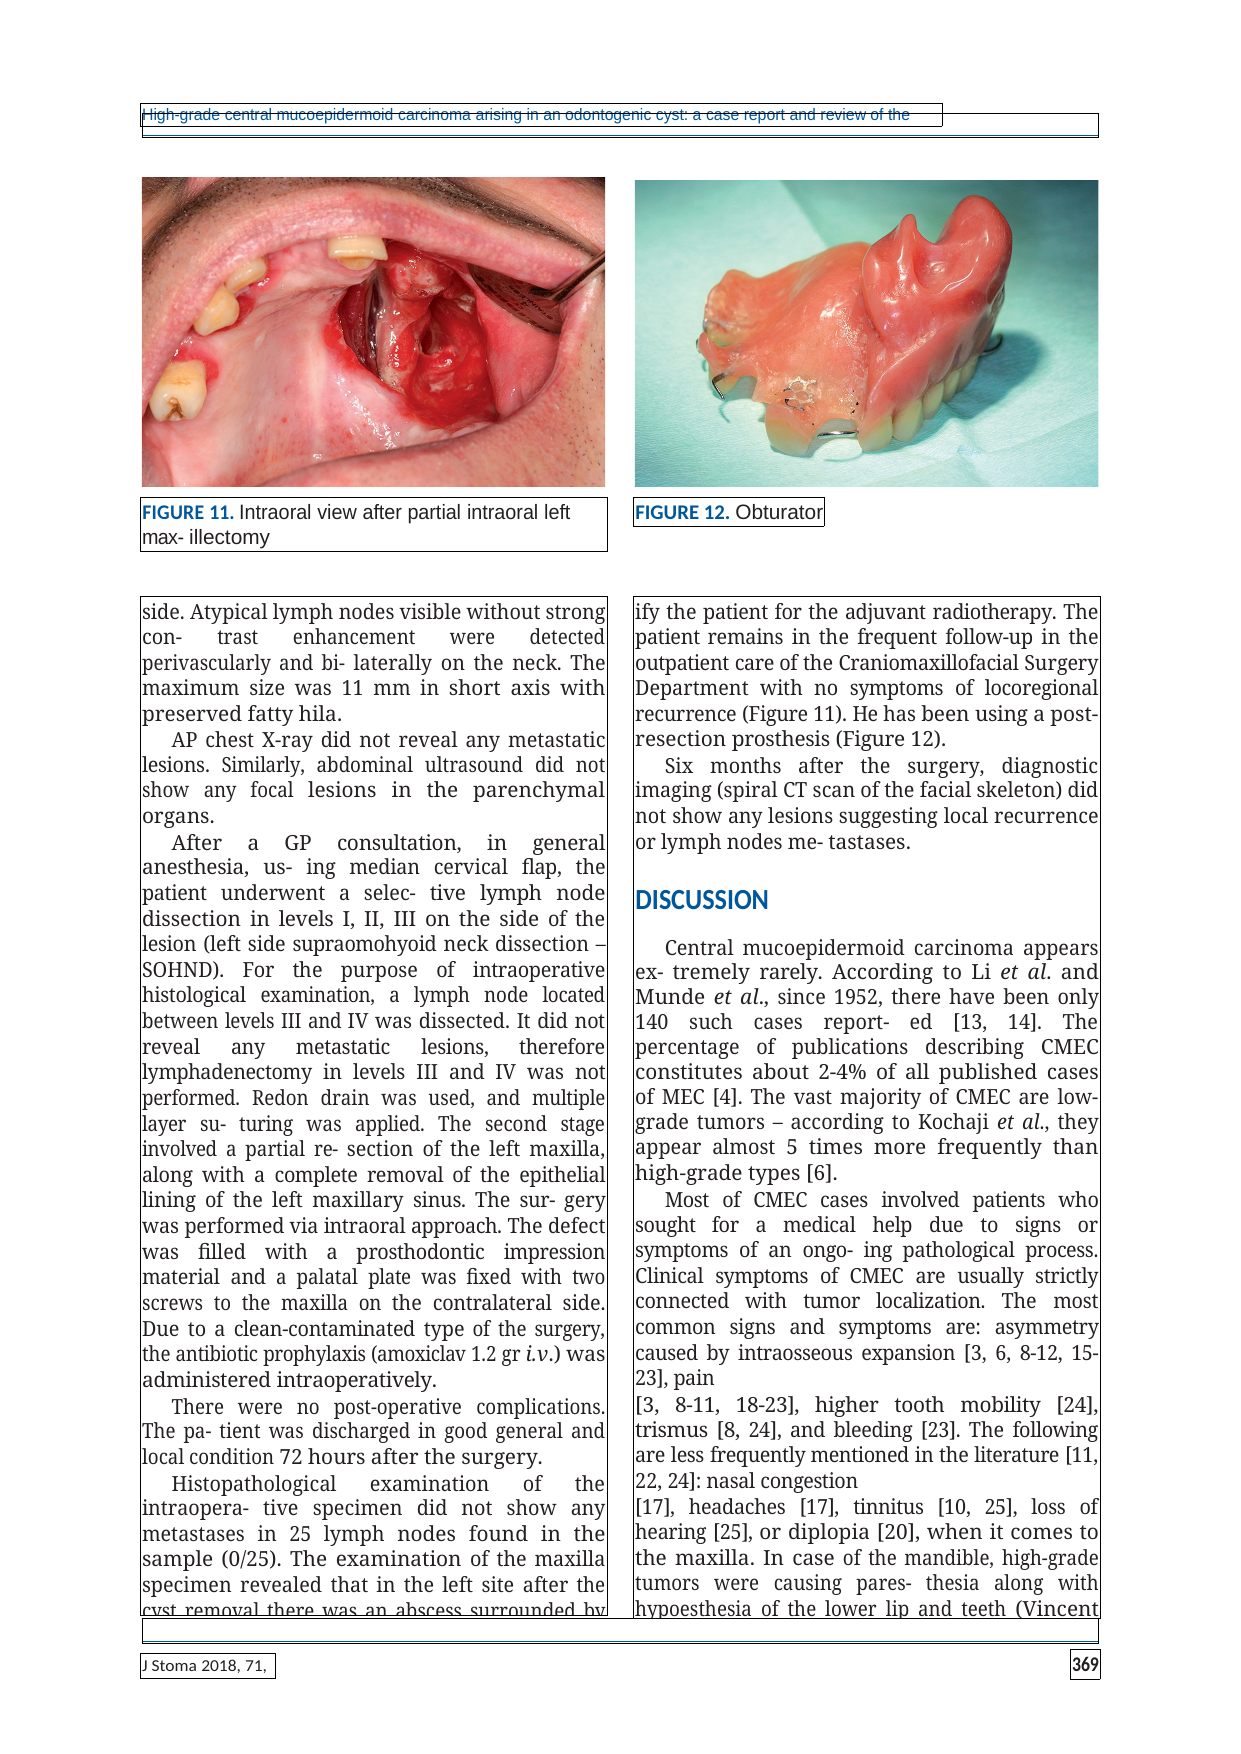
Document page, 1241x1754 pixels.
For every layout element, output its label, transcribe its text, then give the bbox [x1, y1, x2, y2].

text High-grade central mucoepidermoid carcinoma arising in an odontogenic cyst: a case report and review of the literature [142, 104, 942, 113]
text After a GP consultation, in general anesthesia, us- ing median cervical flap, the patient underwent a selec- tive lymph node dissection in levels I, II, III on the side of the lesion (left side supraomohyoid neck dissection – SOHND). For the purpose of intraoperative histological examination, a lymph node located between levels III and IV was dissected. It did not reveal any metastatic lesions, therefore lymphadenectomy in levels III and IV was not performed. Redon drain was used, and multiple layer su- turing was applied. The second stage involved a partial re- section of the left maxilla, along with a complete removal of the epithelial lining of the left maxillary sinus. The sur- gery was performed via intraoral approach. The defect was filled with a prosthodontic impression material and a palatal plate was fixed with two screws to the maxilla on the contralateral side. Due to a clean-contaminated type of the surgery, the antibiotic prophylaxis (amoxiclav 1.2 gr i.v.) was administered intraoperatively. [142, 830, 606, 1393]
text Histopathological examination of the intraopera- tive specimen did not show any metastases in 25 lymph nodes found in the sample (0/25). The examination of the maxilla specimen revealed that in the left site after the cyst removal there was an abscess surrounded by un- specific granulation tissue along with purulent inflam- matory infiltration, edema, and mucosal hyperemia. Neither the sample nor its borders showed the presence of carcinoma infiltration. [142, 1471, 606, 1615]
text Most of CMEC cases involved patients who sought for a medical help due to signs or symptoms of an ongo- ing pathological process. Clinical symptoms of CMEC are usually strictly connected with tumor localization. The most common signs and symptoms are: asymmetry caused by intraosseous expansion [3, 6, 8-12, 15-23], pain [635, 1187, 1099, 1392]
text Central mucoepidermoid carcinoma appears ex- tremely rarely. According to Li et al. and Munde et al., since 1952, there have been only 140 such cases report- ed [13, 14]. The percentage of publications describing CMEC constitutes about 2-4% of all published cases of MEC [4]. The vast majority of CMEC are low-grade tumors – according to Kochaji et al., they appear almost 5 times more frequently than high-grade types [6]. [635, 935, 1099, 1186]
text ify the patient for the adjuvant radiotherapy. The patient remains in the frequent follow-up in the outpatient care of the Craniomaxillofacial Surgery Department with no symptoms of locoregional recurrence (Figure 11). He has been using a post-resection prosthesis (Figure 12). [635, 599, 1099, 753]
text High-grade central mucoepidermoid carcinoma arising in an odontogenic cyst: a case report and review of the literature [143, 114, 942, 126]
text There were no post-operative complications. The pa- tient was discharged in good general and local condition 72 hours after the surgery. [142, 1394, 606, 1470]
picture [634, 180, 1099, 487]
text J Stoma 2018, 71, 4 [142, 1656, 275, 1677]
text AP chest X-ray did not reveal any metastatic lesions. Similarly, abdominal ultrasound did not show any focal lesions in the parenchymal organs. [142, 727, 605, 830]
text FIGURE 12. Obturator [635, 499, 824, 525]
text FIGURE 11. Intraoral view after partial intraoral left max- illectomy [142, 499, 607, 549]
text DISCUSSION [635, 881, 1100, 917]
text [17], headaches [17], tinnitus [10, 25], loss of hearing [25], or diplopia [20], when it comes to the maxilla. In case of the mandible, high-grade tumors were causing pares- thesia along with hypoesthesia of the lower lip and teeth (Vincent symptom) [23, 26]. All of the above-men- tioned signs and symptoms are associated with ad- vanced clinical stage of tumors. Pathological mandibu- lar fracture is also possible; however, no such case has ever been documented. Additionally, clinical symptoms depend on the locoregional stage. After exceeding bony rims, the tumor infiltrates surrounding soft tissues and [635, 1494, 1099, 1618]
text 369 [1072, 1652, 1100, 1677]
text side. Atypical lymph nodes visible without strong con- trast enhancement were detected perivascularly and bi- laterally on the neck. The maximum size was 11 mm in short axis with preserved fatty hila. [142, 599, 606, 727]
text Six months after the surgery, diagnostic imaging (spiral CT scan of the facial skeleton) did not show any lesions suggesting local recurrence or lymph nodes me- tastases. [635, 753, 1099, 855]
text [3, 8-11, 18-23], higher tooth mobility [24], trismus [8, 24], and bleeding [23]. The following are less frequently mentioned in the literature [11, 22, 24]: nasal congestion [635, 1392, 1099, 1494]
picture [141, 177, 606, 487]
